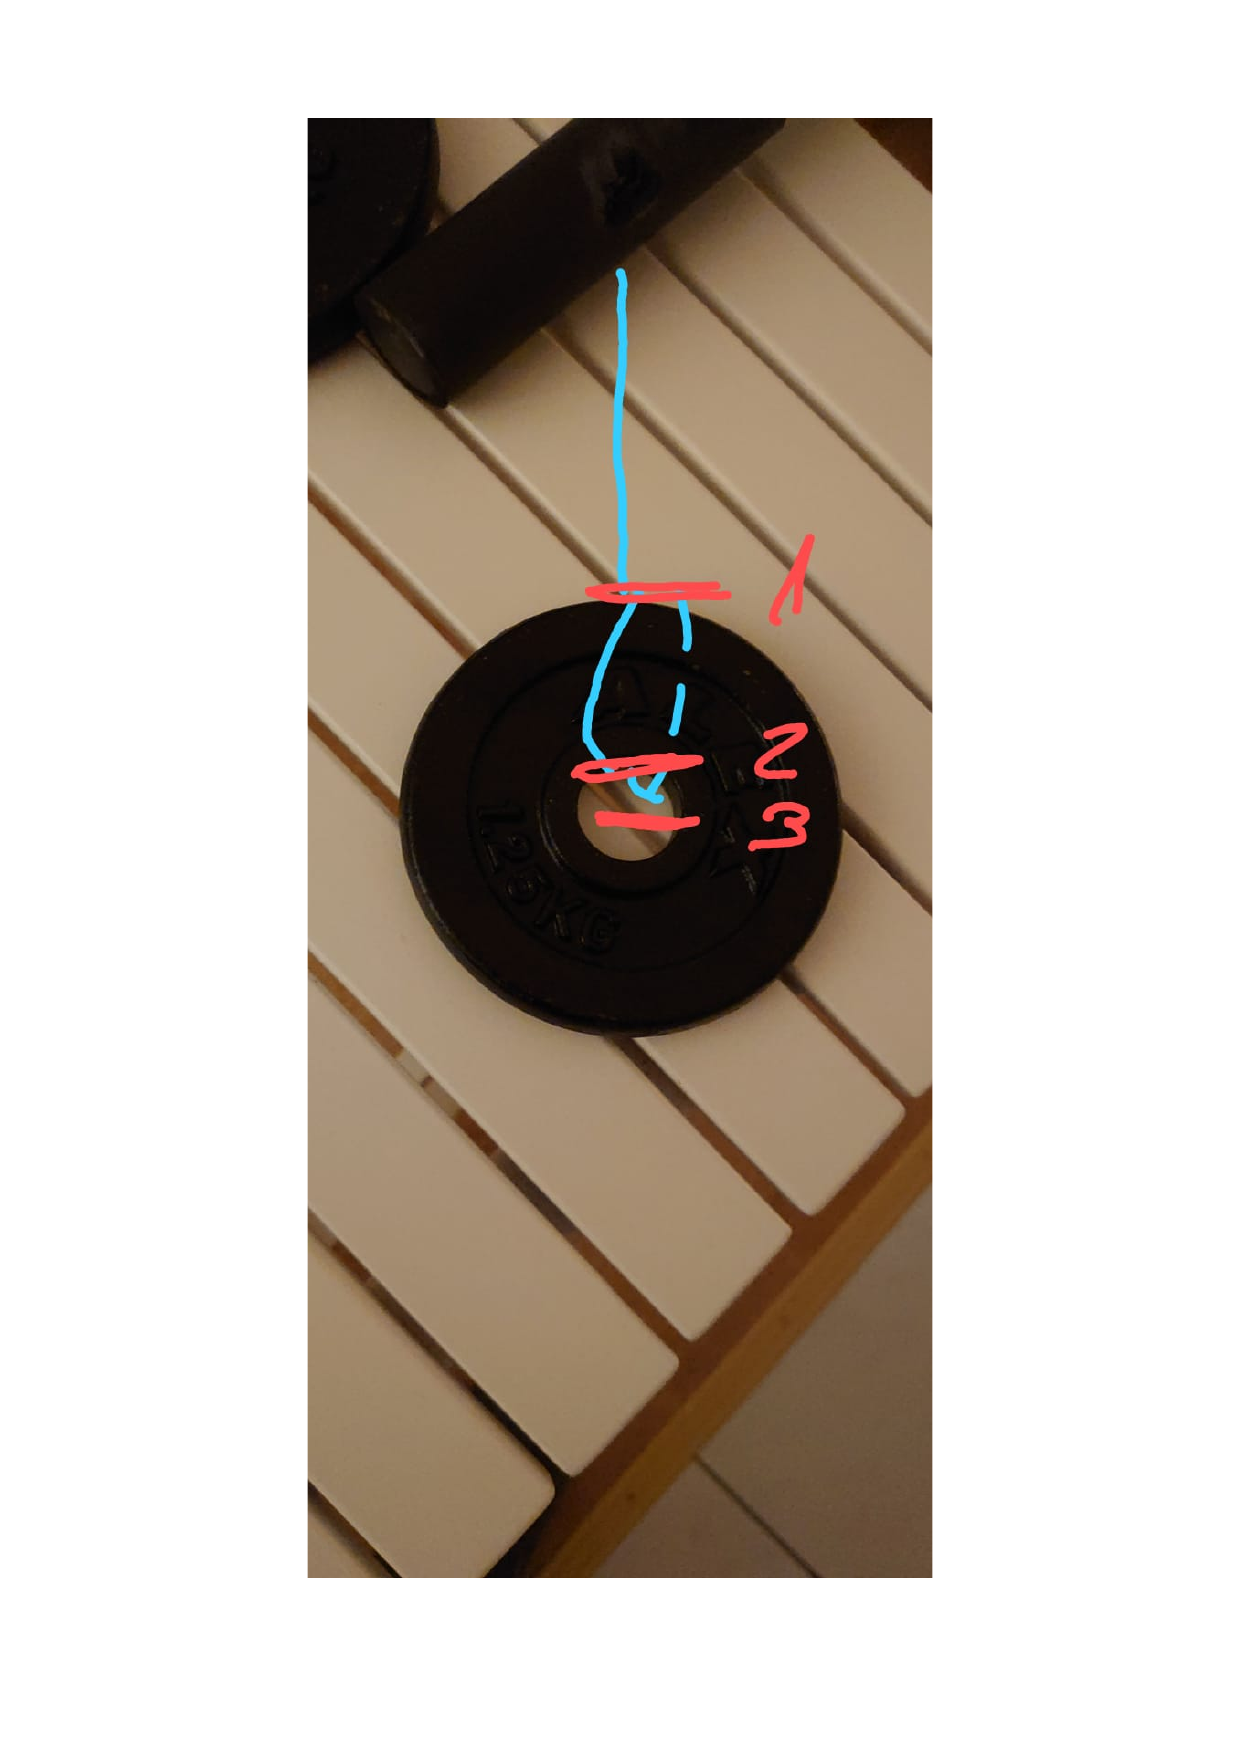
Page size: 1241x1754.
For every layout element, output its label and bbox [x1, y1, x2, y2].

picture [307, 118, 933, 1578]
